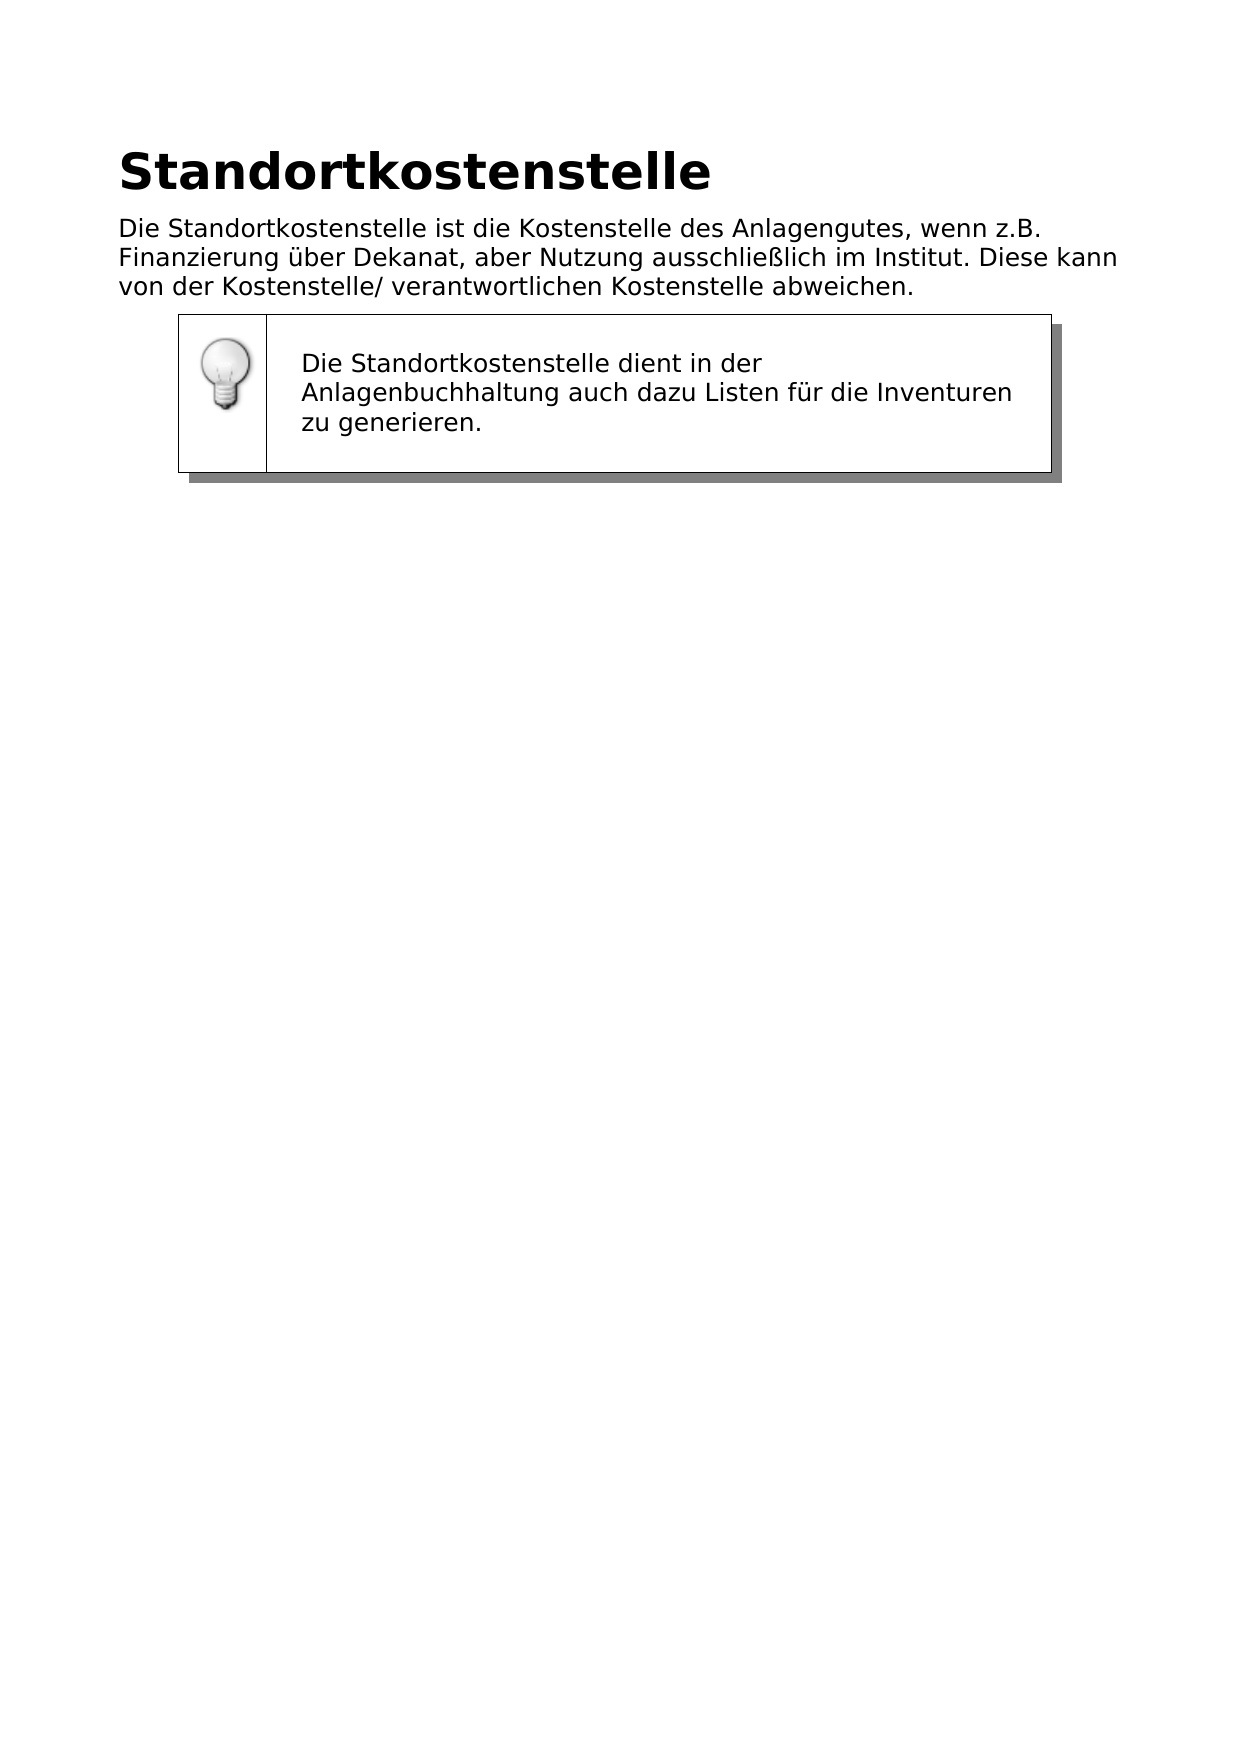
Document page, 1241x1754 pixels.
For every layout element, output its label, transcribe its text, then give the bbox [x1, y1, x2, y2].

subtitle Standortkostenstelle [118, 143, 1122, 201]
picture [190, 337, 266, 413]
table_header [179, 315, 266, 472]
table_header Die Standortkostenstelle dient in der Anlagenbuchhaltung auch dazu Listen für die Inventuren zu generieren. [267, 315, 1051, 472]
text Die Standortkostenstelle ist die Kostenstelle des Anlagengutes, wenn z.B. Finanzierung über Dekanat, aber Nutzung ausschließlich im Institut. Diese kann von der Kostenstelle/ verantwortlichen Kostenstelle abweichen. [118, 214, 1122, 301]
